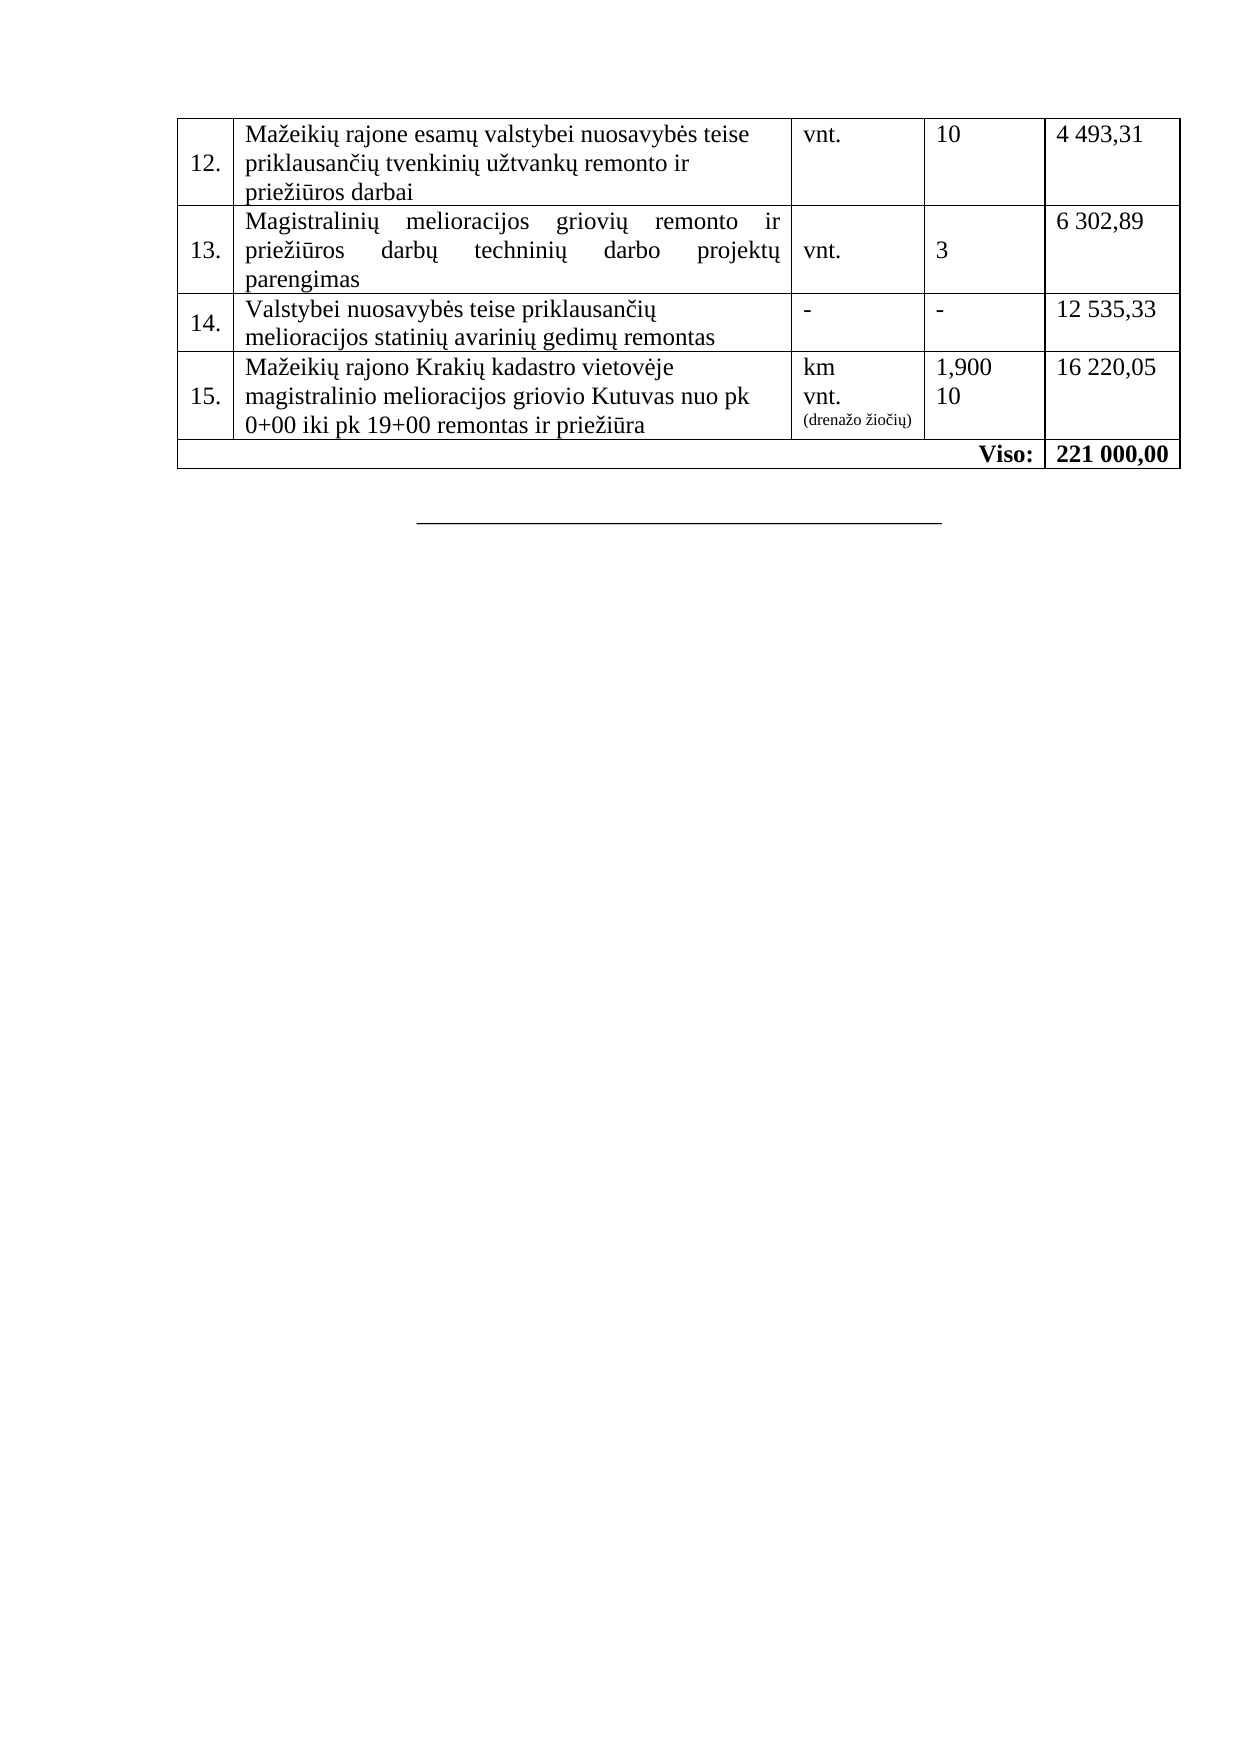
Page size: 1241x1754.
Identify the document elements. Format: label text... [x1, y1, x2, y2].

table_cell Magistralinių melioracijos griovių remonto ir priežiūros darbų techninių darbo projektų parengimas [234, 206, 791, 293]
table_cell 15. [178, 352, 233, 438]
table_cell 221 000,00 [1046, 440, 1179, 468]
table_cell 3 [925, 206, 1044, 293]
table_cell Valstybei nuosavybės teise priklausančių melioracijos statinių avarinių gedimų remontas [234, 294, 791, 351]
table_cell 14. [178, 294, 233, 351]
table_cell Mažeikių rajone esamų valstybei nuosavybės teise priklausančių tvenkinių užtvankų remonto ir priežiūros darbai [234, 119, 791, 205]
table_cell 6 302,89 [1046, 206, 1179, 293]
table_cell 1,900 10 [925, 352, 1044, 438]
table_cell - [925, 294, 1044, 351]
table_cell vnt. [792, 119, 924, 205]
table_cell 12. [178, 119, 233, 205]
table_cell 10 [925, 119, 1044, 205]
table_cell 4 493,31 [1046, 119, 1179, 205]
table_cell Viso: [178, 440, 1044, 468]
table_cell vnt. [792, 206, 924, 293]
table_cell Mažeikių rajono Krakių kadastro vietovėje magistralinio melioracijos griovio Kutuvas nuo pk 0+00 iki pk 19+00 remontas ir priežiūra [234, 352, 791, 438]
text __________________________________________ [177, 498, 1181, 527]
table_cell km vnt. (drenažo žiočių) [792, 352, 924, 438]
table_cell 13. [178, 206, 233, 293]
table_cell - [792, 294, 924, 351]
table_cell 16 220,05 [1046, 352, 1179, 438]
table_cell 12 535,33 [1046, 294, 1179, 351]
